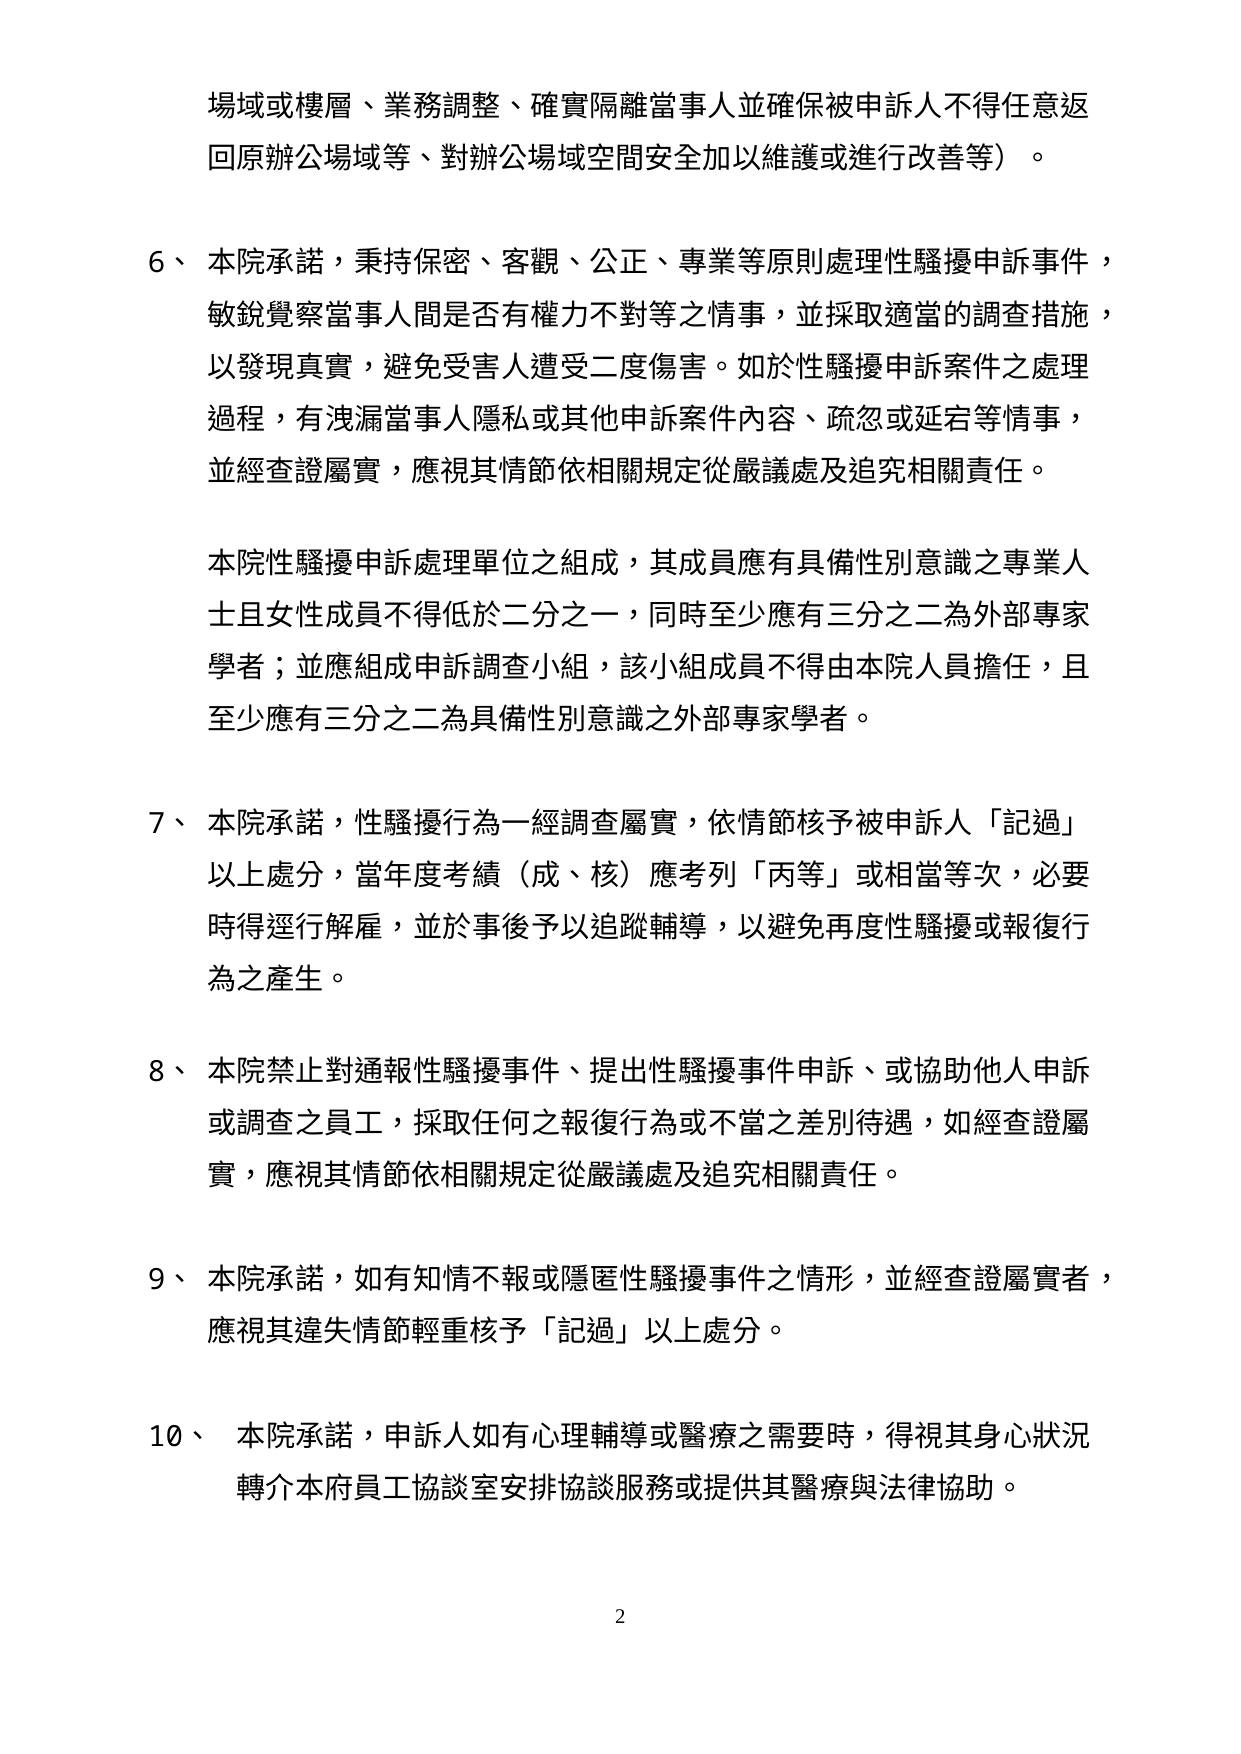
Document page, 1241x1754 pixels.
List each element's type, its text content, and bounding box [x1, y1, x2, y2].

text 本院性騷擾申訴處理單位之組成，其成員應有具備性別意識之專業人士且女性成員不得低於二分之一，同時至少應有三分之二為外部專家學者；並應組成申訴調查小組，該小組成員不得由本院人員擔任，且至少應有三分之二為具備性別意識之外部專家學者。 [207, 531, 1092, 740]
list 本院承諾，如有知情不報或隱匿性騷擾事件之情形，並經查證屬實者，應視其違失情節輕重核予「記過」以上處分。 [148, 1248, 1092, 1352]
list 本院承諾，性騷擾行為一經調查屬實，依情節核予被申訴人「記過」以上處分，當年度考績（成、核）應考列「丙等」或相當等次，必要時得逕行解雇，並於事後予以追蹤輔導，以避免再度性騷擾或報復行為之產生。 [148, 792, 1092, 1000]
list 場域或樓層、業務調整、確實隔離當事人並確保被申訴人不得任意返回原辦公場域等、對辦公場域空間安全加以維護或進行改善等）。 [148, 75, 1092, 179]
list 本院禁止對通報性騷擾事件、提出性騷擾事件申訴、或協助他人申訴或調查之員工，採取任何之報復行為或不當之差別待遇，如經查證屬實，應視其情節依相關規定從嚴議處及追究相關責任。 [148, 1040, 1092, 1196]
list 本院承諾，秉持保密、客觀、公正、專業等原則處理性騷擾申訴事件，敏銳覺察當事人間是否有權力不對等之情事，並採取適當的調查措施，以發現真實，避免受害人遭受二度傷害。如於性騷擾申訴案件之處理過程，有洩漏當事人隱私或其他申訴案件內容、疏忽或延宕等情事，並經查證屬實，應視其情節依相關規定從嚴議處及追究相關責任。 [148, 231, 1092, 492]
list 本院承諾，申訴人如有心理輔導或醫療之需要時，得視其身心狀況轉介本府員工協談室安排協談服務或提供其醫療與法律協助。 [148, 1404, 1092, 1508]
